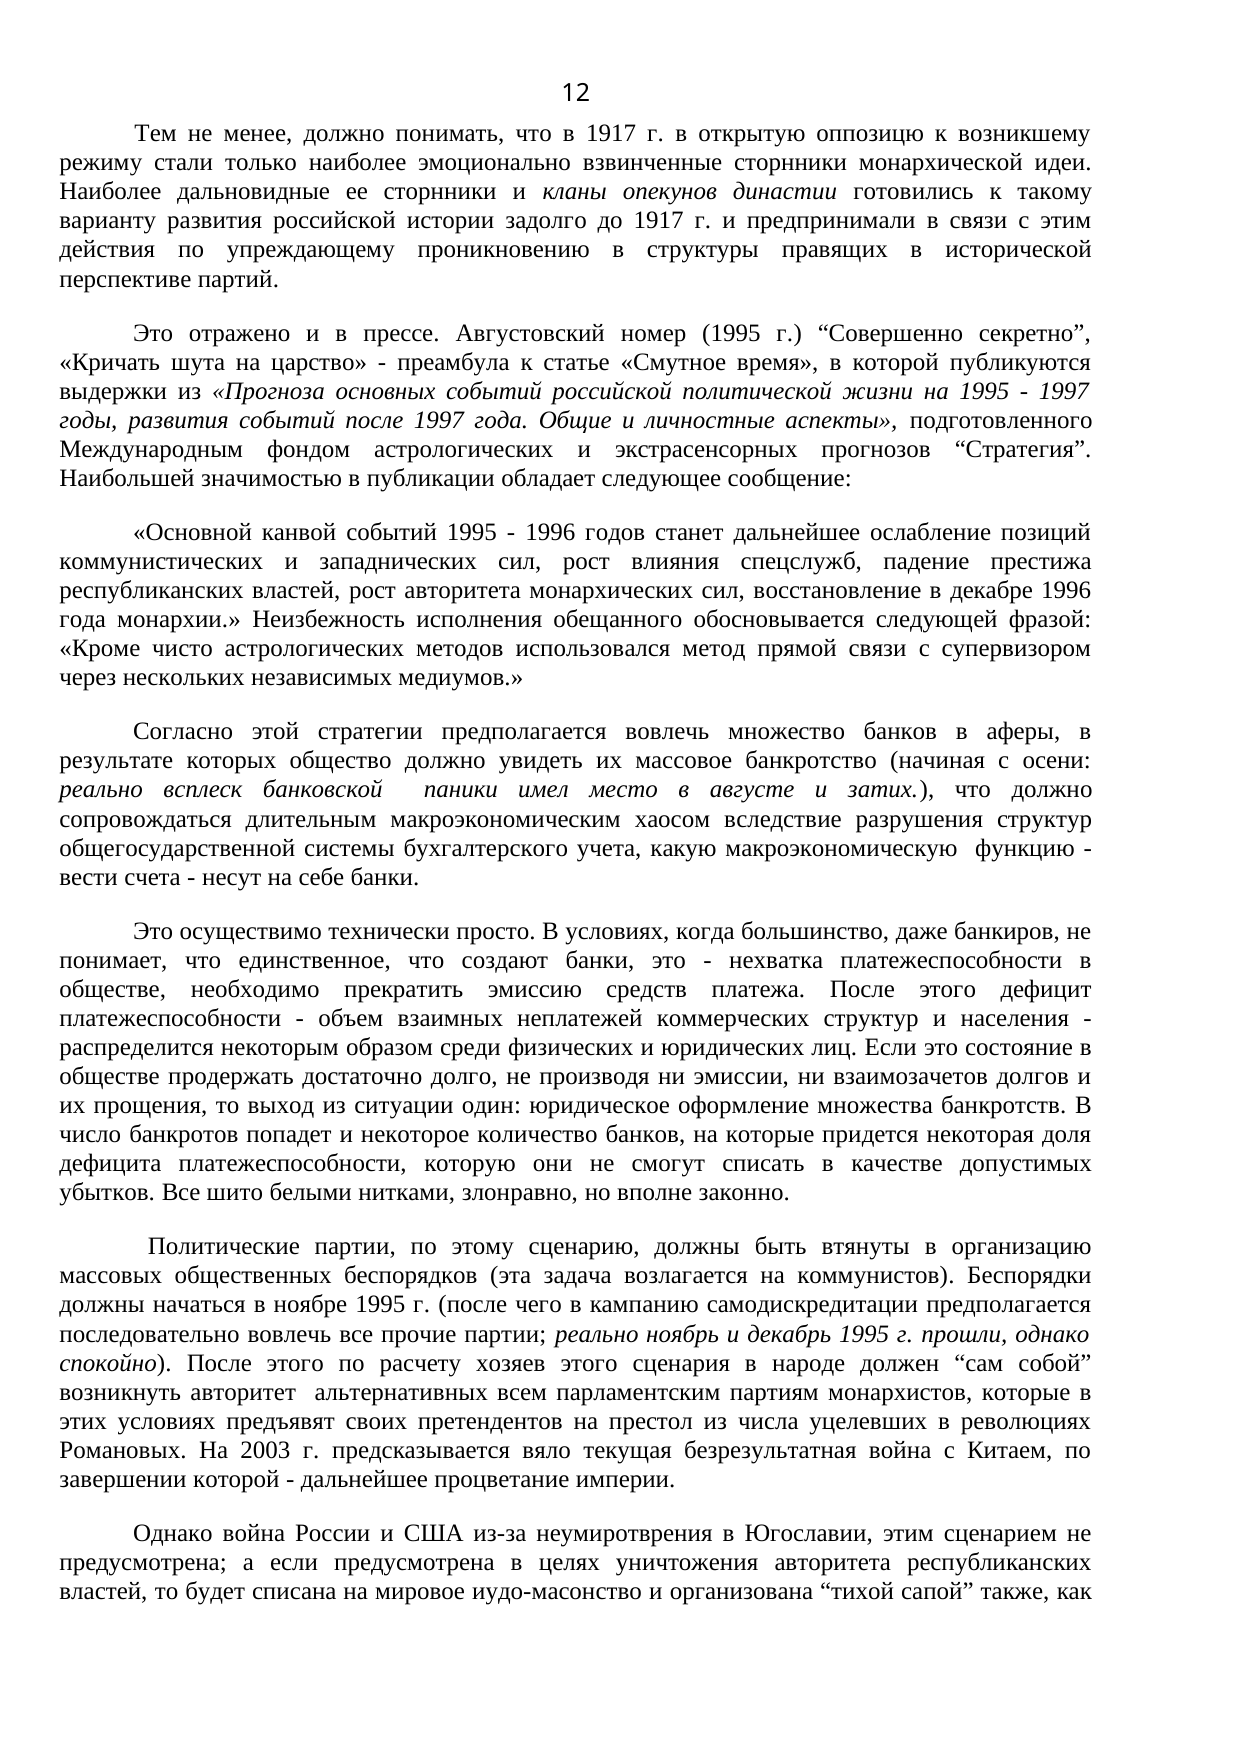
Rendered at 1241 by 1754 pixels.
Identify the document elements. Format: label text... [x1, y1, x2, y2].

text «Основной канвой событий 1995 - 1996 годов станет дальнейшее ослабление позиций коммунистических и западнических сил, рост влияния спецслужб, падение престижа республиканских властей, рост авторитета монархических сил, восстановление в декабре 1996 года монархии.» Неизбежность исполнения обещанного обосновывается следующей фразой: «Кроме чисто астрологических методов использовался метод прямой связи с супервизором через нескольких независимых медиумов.» [59, 517, 1092, 691]
text Это отражено и в прессе. Августовский номер (1995 г.) “Совершенно секретно”, «Кричать шута на царство» - преамбула к статье «Смутное время», в которой публикуются выдержки из «Прогноза основных событий российской политической жизни на 1995 - 1997 годы, развития событий после 1997 года. Общие и личностные аспекты», подготовленного Международным фондом астрологических и экстрасенсорных прогнозов “Стратегия”. Наибольшей значимостью в публикации обладает следующее сообщение: [59, 317, 1092, 492]
text Политические партии, по этому сценарию, должны быть втянуты в организацию массовых общественных беспорядков (эта задача возлагается на коммунистов). Беспорядки должны начаться в ноябре 1995 г. (после чего в кампанию самодискредитации предполагается последовательно вовлечь все прочие партии; реально ноябрь и декабрь 1995 г. прошли, однако спокойно). После этого по расчету хозяев этого сценария в народе должен “сам собой” возникнуть авторитет альтернативных всем парламентским партиям монархистов, которые в этих условиях предъявят своих претендентов на престол из числа уцелевших в революциях Романовых. На 2003 г. предсказывается вяло текущая безрезультатная война с Китаем, по завершении которой - дальнейшее процветание империи. [59, 1231, 1092, 1493]
text Согласно этой стратегии предполагается вовлечь множество банков в аферы, в результате которых общество должно увидеть их массовое банкротство (начиная с осени: реально всплеск банковской паники имел место в августе и затих.), что должно сопровождаться длительным макроэкономическим хаосом вследствие разрушения структур общегосударственной системы бухгалтерского учета, какую макроэкономическую функцию - вести счета - несут на себе банки. [59, 716, 1092, 891]
text Однако война России и США из-за неумиротврения в Югославии, этим сценарием не предусмотрена; а если предусмотрена в целях уничтожения авторитета республиканских властей, то будет списана на мировое иудо-масонство и организована “тихой сапой” также, как [59, 1518, 1092, 1605]
text Тем не менее, должно понимать, что в 1917 г. в открытую оппозицю к возникшему режиму стали только наиболее эмоционально взвинченные сторнники монархической идеи. Наиболее дальновидные ее сторнники и кланы опекунов династии готовились к такому варианту развития российской истории задолго до 1917 г. и предпринимали в связи с этим действия по упреждающему проникновению в структуры правящих в исторической перспективе партий. [59, 118, 1092, 292]
text Это осуществимо технически просто. В условиях, когда большинство, даже банкиров, не понимает, что единственное, что создают банки, это - нехватка платежеспособности в обществе, необходимо прекратить эмиссию средств платежа. После этого дефицит платежеспособности - объем взаимных неплатежей коммерческих структур и населения - распределится некоторым образом среди физических и юридических лиц. Если это состояние в обществе продержать достаточно долго, не производя ни эмиссии, ни взаимозачетов долгов и их прощения, то выход из ситуации один: юридическое оформление множества банкротств. В число банкротов попадет и некоторое количество банков, на которые придется некоторая доля дефицита платежеспособности, которую они не смогут списать в качестве допустимых убытков. Все шито белыми нитками, злонравно, но вполне законно. [59, 916, 1092, 1206]
